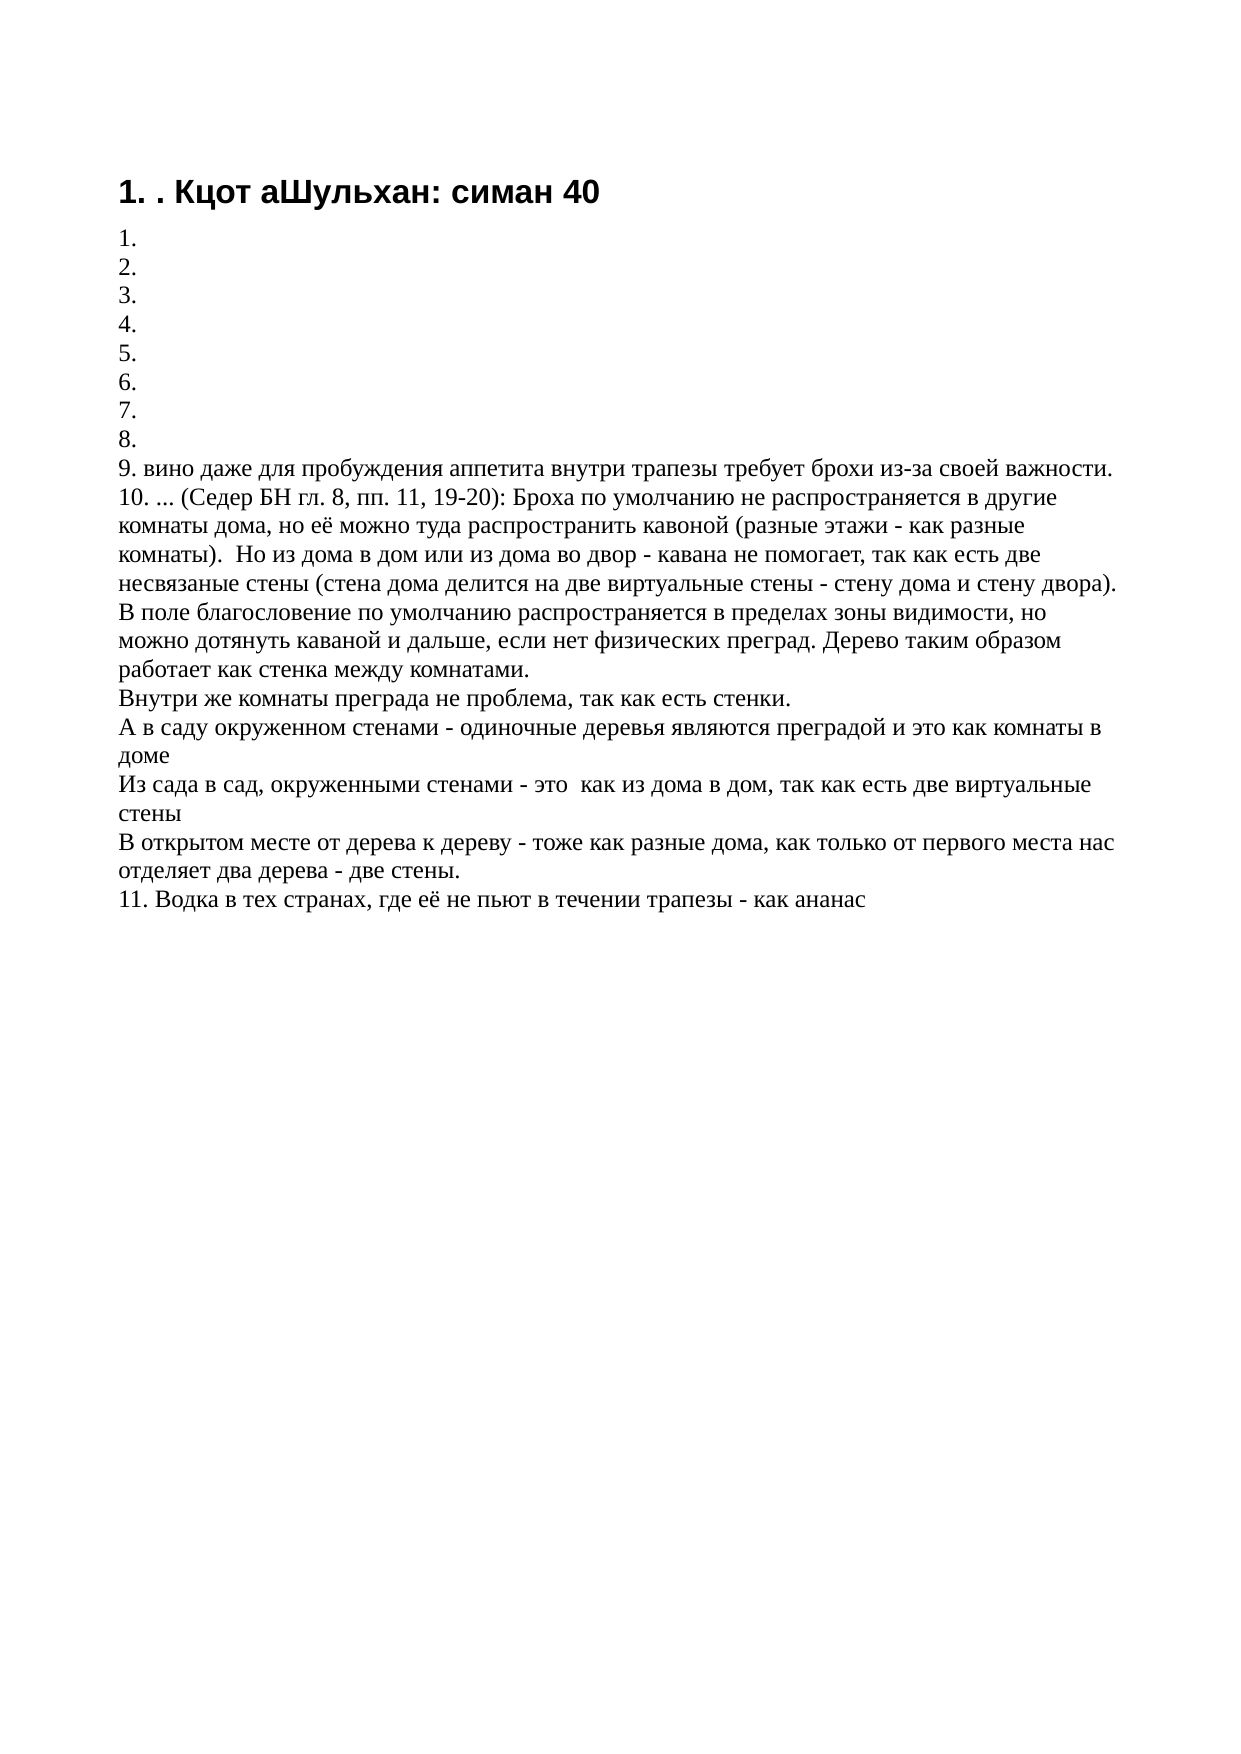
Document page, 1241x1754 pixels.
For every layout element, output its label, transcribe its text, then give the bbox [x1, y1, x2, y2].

text 4. [118, 262, 1122, 291]
text Из сада в сад, окруженными стенами - это как из дома в дом, так как есть две виртуальные стены [118, 722, 1122, 779]
text 6. [118, 319, 1122, 348]
text 9. вино даже для пробуждения аппетита внутри трапезы требует брохи из-за своей важности. [118, 406, 1122, 434]
text А в саду окруженном стенами - одиночные деревья являются преградой и это как комнаты в доме [118, 664, 1122, 722]
text 5. [118, 291, 1122, 319]
text Внутри же комнаты преграда не проблема, так как есть стенки. [118, 636, 1122, 664]
text 10. ... (Седер БН гл. 8, пп. 11, 19-20): Броха по умолчанию не распространяется в другие комнаты дома, но её можно туда распространить кавоной (разные этажи - как разные комнаты). Но из дома в дом или из дома во двор - кавана не помогает, так как есть две несвязаные стены (стена дома делится на две виртуальные стены - стену дома и стену двора). [118, 434, 1122, 549]
text 3. [118, 233, 1122, 262]
subtitle . Кцот аШульхан: симан 40 [118, 147, 1122, 176]
text 2. [118, 204, 1122, 233]
text 1. [118, 176, 1122, 204]
text 8. [118, 377, 1122, 406]
text 11. Водка в тех странах, где её не пьют в течении трапезы - как ананас [118, 837, 1122, 866]
text 7. [118, 348, 1122, 377]
text В поле благословение по умолчанию распространяется в пределах зоны видимости, но можно дотянуть каваной и дальше, если нет физических преград. Дерево таким образом работает как стенка между комнатами. [118, 549, 1122, 636]
text В открытом месте от дерева к дереву - тоже как разные дома, как только от первого места нас отделяет два дерева - две стены. [118, 779, 1122, 837]
